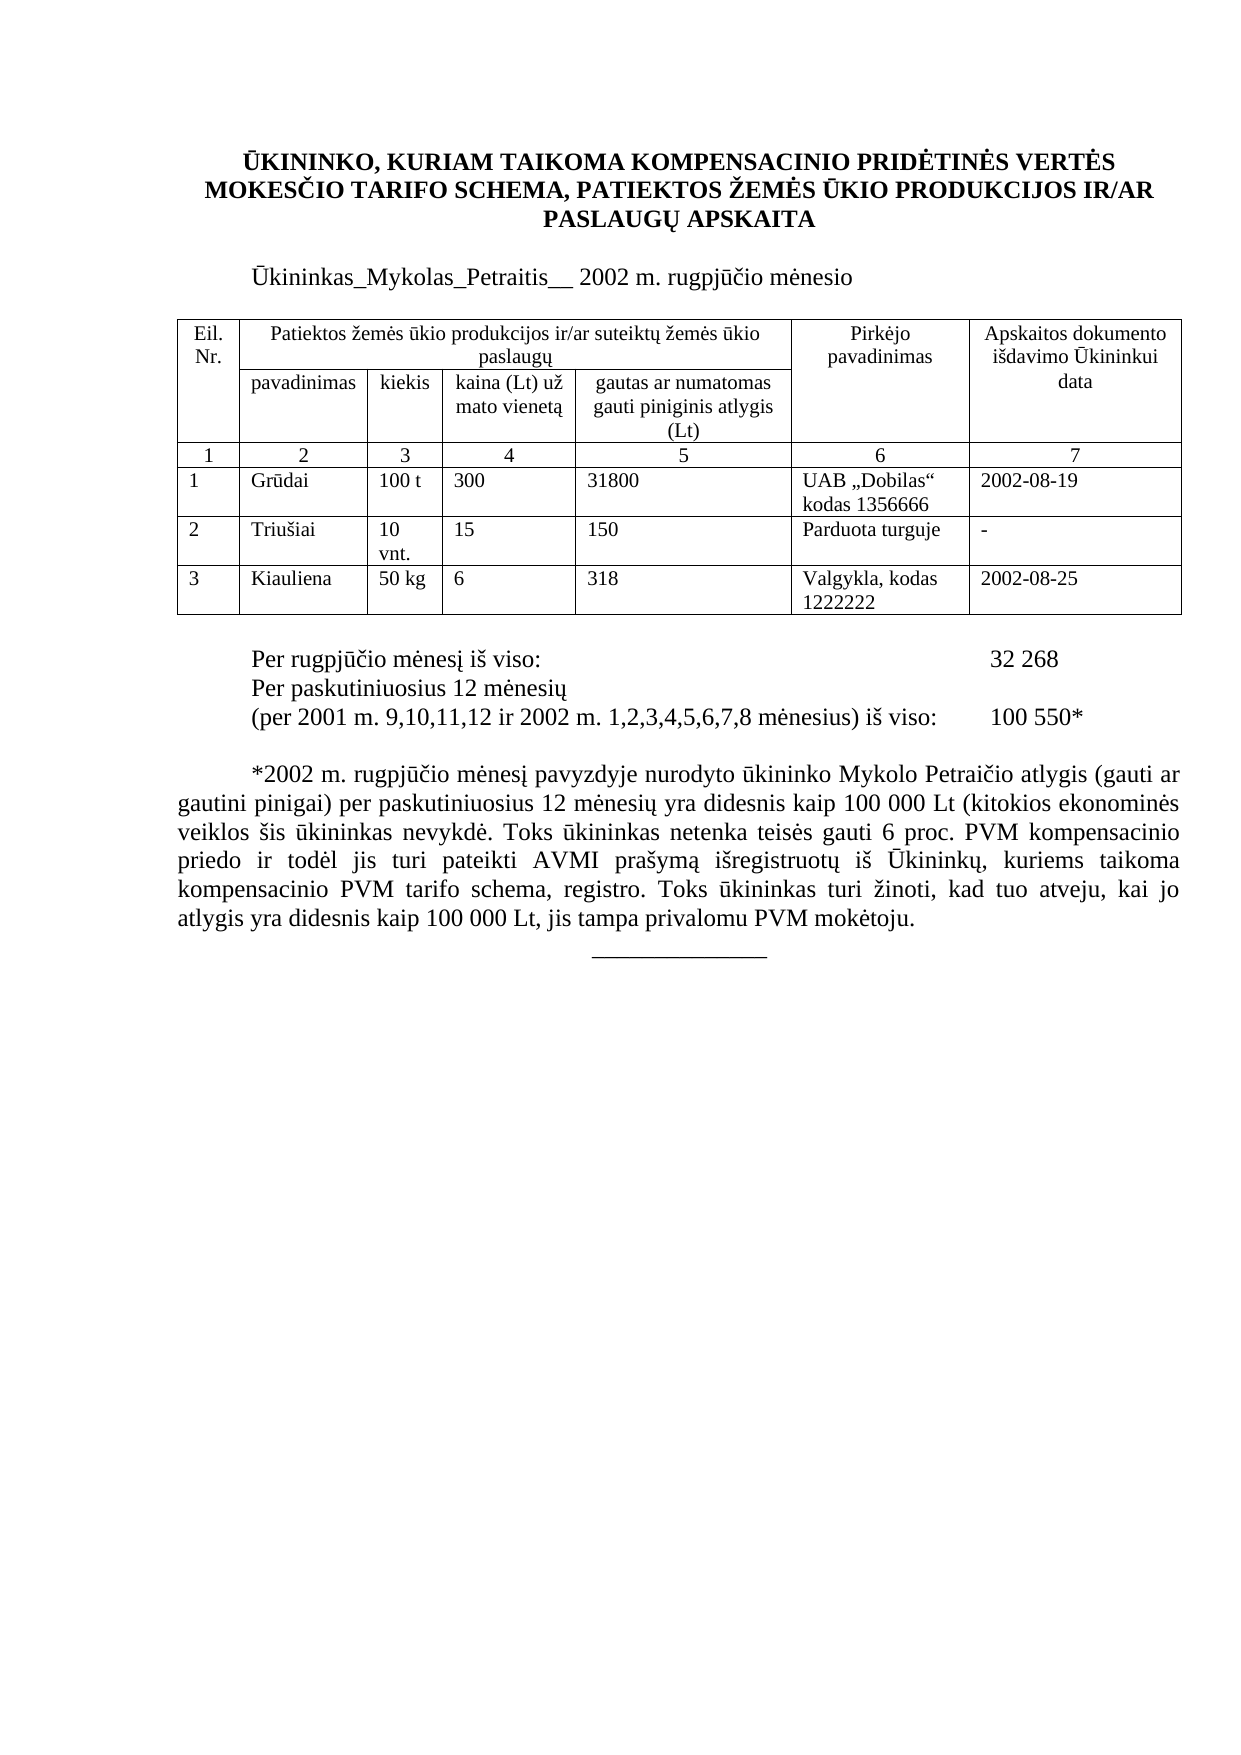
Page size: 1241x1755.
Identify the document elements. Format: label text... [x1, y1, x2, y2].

table_cell 6 [792, 443, 969, 467]
table_cell 2002-08-19 [970, 468, 1181, 516]
table_header Apskaitos dokumento išdavimo Ūkininkui data [970, 320, 1181, 442]
table_cell 2 [240, 443, 367, 467]
table_cell 3 [368, 443, 442, 467]
table_cell 7 [970, 443, 1181, 467]
table_cell 100 t [368, 468, 442, 516]
table_cell UAB „Dobilas“ kodas 1356666 [792, 468, 969, 516]
table_cell 15 [443, 517, 575, 565]
text (per 2001 m. 9,10,11,12 ir 2002 m. 1,2,3,4,5,6,7,8 mėnesius) iš viso: 100 550* [177, 702, 1181, 730]
table_cell Grūdai [240, 468, 367, 516]
table_cell 150 [576, 517, 791, 565]
table_header Pirkėjo pavadinimas [792, 320, 969, 442]
table_cell 4 [443, 443, 575, 467]
table_header Patiektos žemės ūkio produkcijos ir/ar suteiktų žemės ūkio paslaugų [240, 320, 791, 368]
table_cell 10 vnt. [368, 517, 442, 565]
table_cell 318 [576, 566, 791, 614]
table_cell 6 [443, 566, 575, 614]
table_cell kaina (Lt) už mato vienetą [443, 370, 575, 442]
table_cell gautas ar numatomas gauti piniginis atlygis (Lt) [576, 370, 791, 442]
table_cell 1 [178, 468, 239, 516]
text Ūkininkas_Mykolas_Petraitis__ 2002 m. rugpjūčio mėnesio [177, 262, 1181, 291]
table_cell Triušiai [240, 517, 367, 565]
text Per paskutiniuosius 12 mėnesių [177, 673, 1181, 702]
table_cell Parduota turguje [792, 517, 969, 565]
table_cell pavadinimas [240, 370, 367, 442]
table_cell kiekis [368, 370, 442, 442]
table_cell Kiauliena [240, 566, 367, 614]
text Per rugpjūčio mėnesį iš viso: 32 268 [177, 644, 1181, 673]
text ŪKININKO, KURIAM TAIKOMA KOMPENSACINIO PRIDĖTINĖS VERTĖS MOKESČIO TARIFO SCHEMA, PATIEKTOS ŽEMĖS ŪKIO PRODUKCIJOS IR/AR PASLAUGŲ APSKAITA [177, 147, 1181, 233]
text ______________ [177, 932, 1181, 960]
table_cell 2 [178, 517, 239, 565]
table_cell 3 [178, 566, 239, 614]
text *2002 m. rugpjūčio mėnesį pavyzdyje nurodyto ūkininko Mykolo Petraičio atlygis (gauti ar gautini pinigai) per paskutiniuosius 12 mėnesių yra didesnis kaip 100 000 Lt (kitokios ekonominės veiklos šis ūkininkas nevykdė. Toks ūkininkas netenka teisės gauti 6 proc. PVM kompensacinio priedo ir todėl jis turi pateikti AVMI prašymą išregistruotų iš Ūkininkų, kuriems taikoma kompensacinio PVM tarifo schema, registro. Toks ūkininkas turi žinoti, kad tuo atveju, kai jo atlygis yra didesnis kaip 100 000 Lt, jis tampa privalomu PVM mokėtoju. [177, 759, 1181, 932]
table_cell 50 kg [368, 566, 442, 614]
table_cell 5 [576, 443, 791, 467]
table_cell 31800 [576, 468, 791, 516]
table_cell - [970, 517, 1181, 565]
table_cell Valgykla, kodas 1222222 [792, 566, 969, 614]
table_cell 1 [178, 443, 239, 467]
table_cell 2002-08-25 [970, 566, 1181, 614]
table_cell 300 [443, 468, 575, 516]
table_header Eil. Nr. [178, 320, 239, 442]
